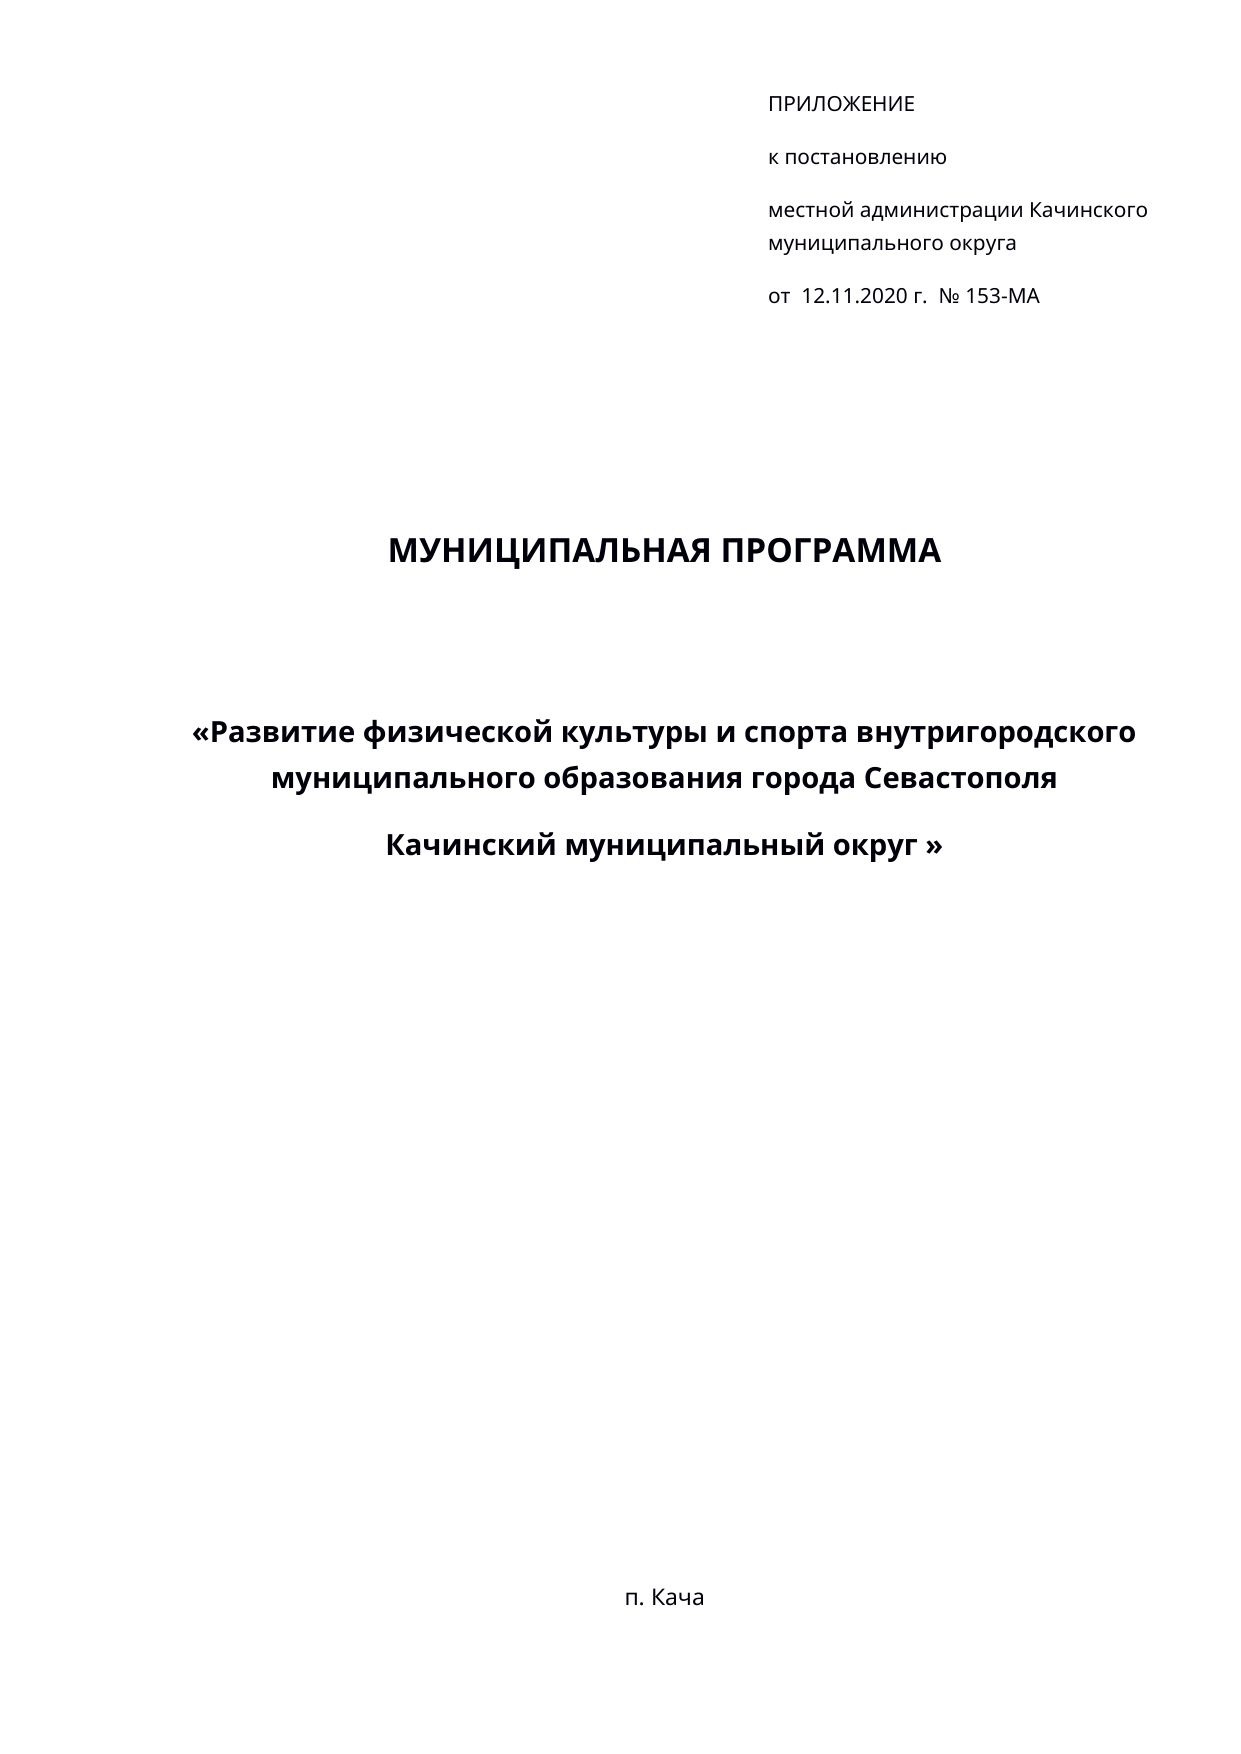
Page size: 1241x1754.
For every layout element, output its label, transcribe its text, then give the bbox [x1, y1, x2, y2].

text п. Кача [177, 1581, 1152, 1612]
text местной администрации Качинского муниципального округа [768, 196, 1152, 257]
text МУНИЦИПАЛЬНАЯ ПРОГРАММА [177, 526, 1152, 572]
text Приложение [694, 89, 1152, 117]
text к постановлению [768, 142, 1152, 171]
text Качинский муниципальный округ » [177, 824, 1152, 863]
text «Развитие физической культуры и спорта внутригородского муниципального образования города Севастополя [177, 712, 1152, 797]
text от 12.11.2020 г. № 153-МА [768, 282, 1152, 310]
